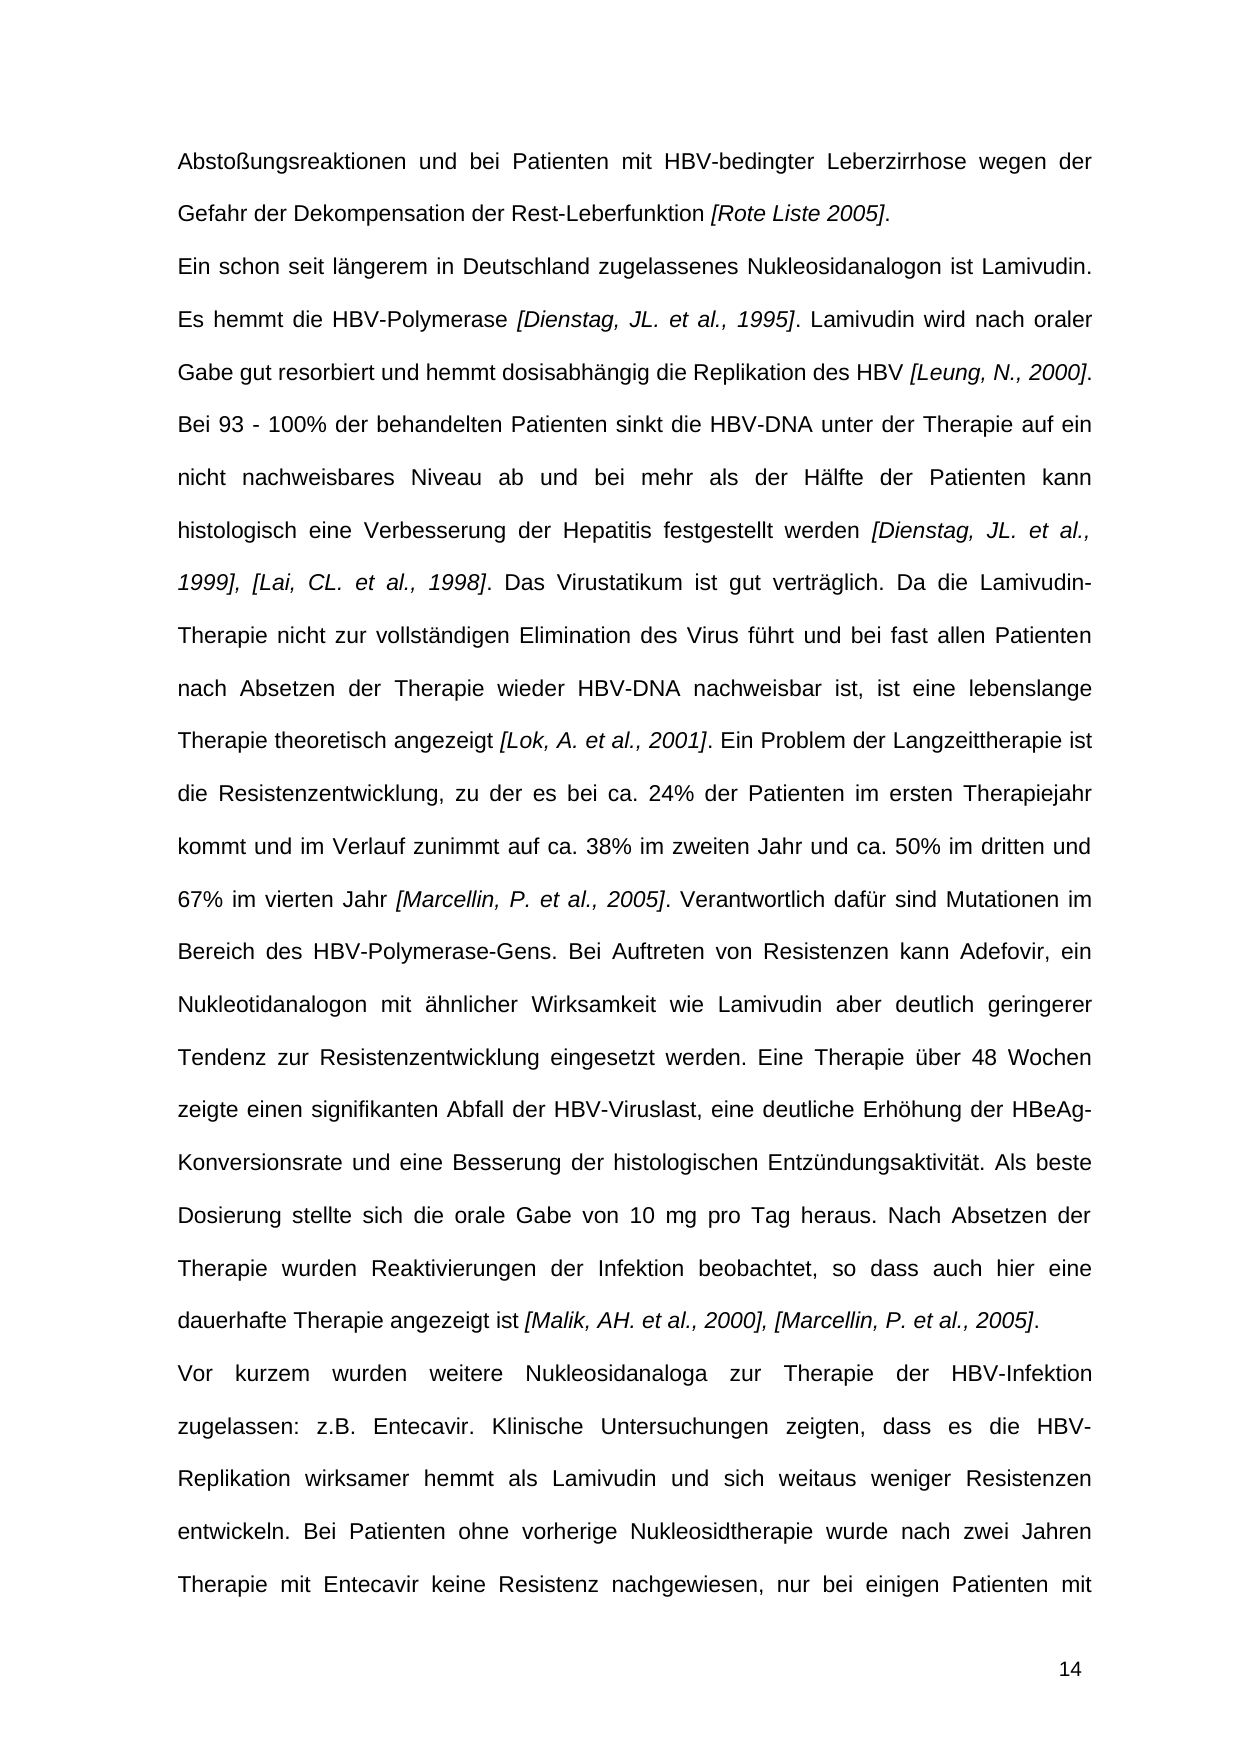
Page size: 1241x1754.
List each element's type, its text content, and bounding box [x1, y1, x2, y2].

text Vor kurzem wurden weitere Nukleosidanaloga zur Therapie der HBV-Infektion zugelassen: z.B. Entecavir. Klinische Untersuchungen zeigten, dass es die HBV-Replikation wirksamer hemmt als Lamivudin und sich weitaus weniger Resistenzen entwickeln. Bei Patienten ohne vorherige Nukleosidtherapie wurde nach zwei Jahren Therapie mit Entecavir keine Resistenz nachgewiesen, nur bei einigen Patienten mit [177, 1360, 1093, 1597]
text Abstoßungsreaktionen und bei Patienten mit HBV-bedingter Leberzirrhose wegen der Gefahr der Dekompensation der Rest-Leberfunktion [Rote Liste 2005]. [177, 148, 1093, 227]
text Ein schon seit längerem in Deutschland zugelassenes Nukleosidanalogon ist Lamivudin. Es hemmt die HBV-Polymerase [Dienstag, JL. et al., 1995]. Lamivudin wird nach oraler Gabe gut resorbiert und hemmt dosisabhängig die Replikation des HBV [Leung, N., 2000]. Bei 93 - 100% der behandelten Patienten sinkt die HBV-DNA unter der Therapie auf ein nicht nachweisbares Niveau ab und bei mehr als der Hälfte der Patienten kann histologisch eine Verbesserung der Hepatitis festgestellt werden [Dienstag, JL. et al., 1999], [Lai, CL. et al., 1998]. Das Virustatikum ist gut verträglich. Da die Lamivudin-Therapie nicht zur vollständigen Elimination des Virus führt und bei fast allen Patienten nach Absetzen der Therapie wieder HBV-DNA nachweisbar ist, ist eine lebenslange Therapie theoretisch angezeigt [Lok, A. et al., 2001]. Ein Problem der Langzeittherapie ist die Resistenzentwicklung, zu der es bei ca. 24% der Patienten im ersten Therapiejahr kommt und im Verlauf zunimmt auf ca. 38% im zweiten Jahr und ca. 50% im dritten und 67% im vierten Jahr [Marcellin, P. et al., 2005]. Verantwortlich dafür sind Mutationen im Bereich des HBV-Polymerase-Gens. Bei Auftreten von Resistenzen kann Adefovir, ein Nukleotidanalogon mit ähnlicher Wirksamkeit wie Lamivudin aber deutlich geringerer Tendenz zur Resistenzentwicklung eingesetzt werden. Eine Therapie über 48 Wochen zeigte einen signifikanten Abfall der HBV-Viruslast, eine deutliche Erhöhung der HBeAg-Konversionsrate und eine Besserung der histologischen Entzündungsaktivität. Als beste Dosierung stellte sich die orale Gabe von 10 mg pro Tag heraus. Nach Absetzen der Therapie wurden Reaktivierungen der Infektion beobachtet, so dass auch hier eine dauerhafte Therapie angezeigt ist [Malik, AH. et al., 2000], [Marcellin, P. et al., 2005]. [177, 253, 1093, 1333]
